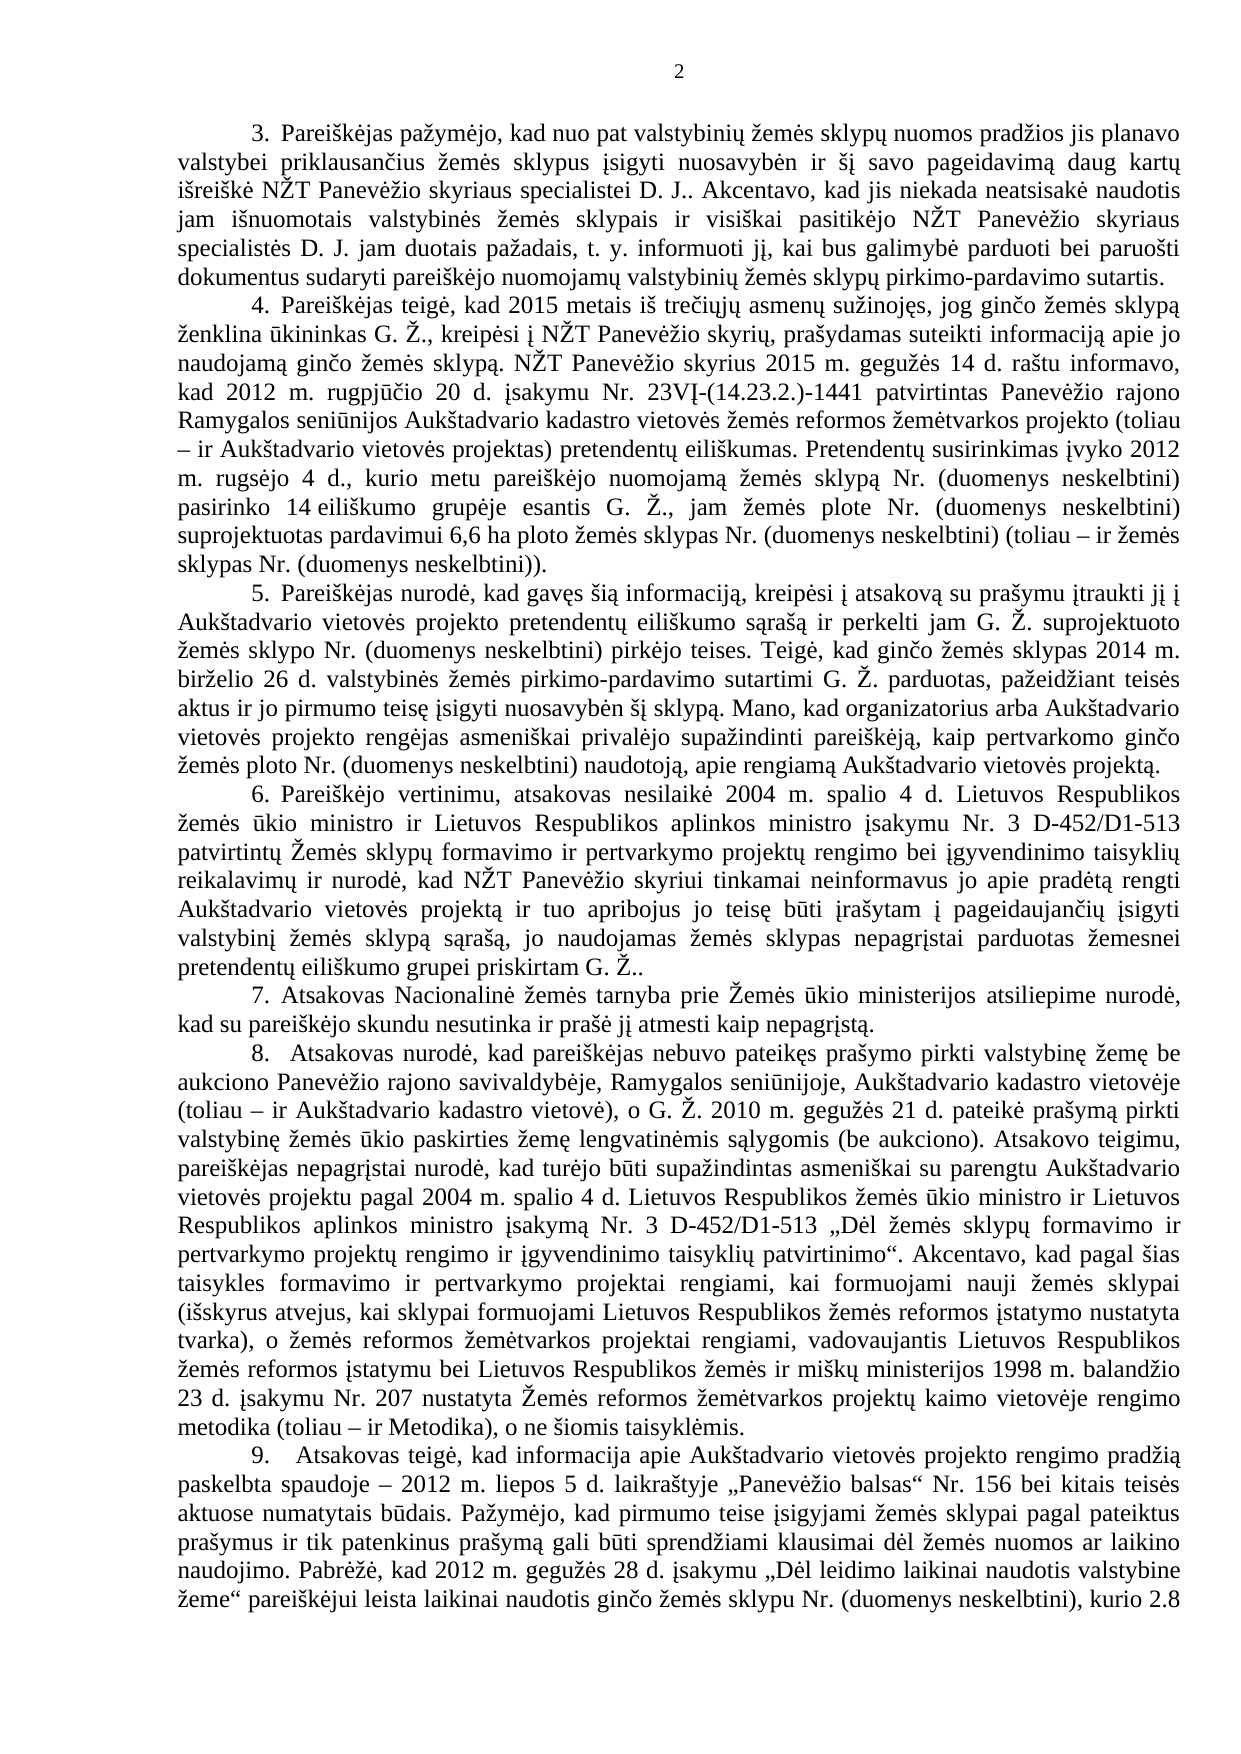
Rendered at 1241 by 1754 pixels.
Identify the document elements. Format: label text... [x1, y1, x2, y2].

text 7. Atsakovas Nacionalinė žemės tarnyba prie Žemės ūkio ministerijos atsiliepime nurodė, kad su pareiškėjo skundu nesutinka ir prašė jį atmesti kaip nepagrįstą. [177, 981, 1181, 1038]
text 9. Atsakovas teigė, kad informacija apie Aukštadvario vietovės projekto rengimo pradžią paskelbta spaudoje – 2012 m. liepos 5 d. laikraštyje „Panevėžio balsas“ Nr. 156 bei kitais teisės aktuose numatytais būdais. Pažymėjo, kad pirmumo teise įsigyjami žemės sklypai pagal pateiktus prašymus ir tik patenkinus prašymą gali būti sprendžiami klausimai dėl žemės nuomos ar laikino naudojimo. Pabrėžė, kad 2012 m. gegužės 28 d. įsakymu „Dėl leidimo laikinai naudotis valstybine žeme“ pareiškėjui leista laikinai naudotis ginčo žemės sklypu Nr. (duomenys neskelbtini), kurio 2.8 [177, 1441, 1181, 1613]
text 6. Pareiškėjo vertinimu, atsakovas nesilaikė 2004 m. spalio 4 d. Lietuvos Respublikos žemės ūkio ministro ir Lietuvos Respublikos aplinkos ministro įsakymu Nr. 3 D-452/D1-513 patvirtintų Žemės sklypų formavimo ir pertvarkymo projektų rengimo bei įgyvendinimo taisyklių reikalavimų ir nurodė, kad NŽT Panevėžio skyriui tinkamai neinformavus jo apie pradėtą rengti Aukštadvario vietovės projektą ir tuo apribojus jo teisę būti įrašytam į pageidaujančių įsigyti valstybinį žemės sklypą sąrašą, jo naudojamas žemės sklypas nepagrįstai parduotas žemesnei pretendentų eiliškumo grupei priskirtam G. Ž.. [177, 779, 1181, 981]
text 5. Pareiškėjas nurodė, kad gavęs šią informaciją, kreipėsi į atsakovą su prašymu įtraukti jį į Aukštadvario vietovės projekto pretendentų eiliškumo sąrašą ir perkelti jam G. Ž. suprojektuoto žemės sklypo Nr. (duomenys neskelbtini) pirkėjo teises. Teigė, kad ginčo žemės sklypas 2014 m. birželio 26 d. valstybinės žemės pirkimo-pardavimo sutartimi G. Ž. parduotas, pažeidžiant teisės aktus ir jo pirmumo teisę įsigyti nuosavybėn šį sklypą. Mano, kad organizatorius arba Aukštadvario vietovės projekto rengėjas asmeniškai privalėjo supažindinti pareiškėją, kaip pertvarkomo ginčo žemės ploto Nr. (duomenys neskelbtini) naudotoją, apie rengiamą Aukštadvario vietovės projektą. [177, 578, 1181, 779]
text 4. Pareiškėjas teigė, kad 2015 metais iš trečiųjų asmenų sužinojęs, jog ginčo žemės sklypą ženklina ūkininkas G. Ž., kreipėsi į NŽT Panevėžio skyrių, prašydamas suteikti informaciją apie jo naudojamą ginčo žemės sklypą. NŽT Panevėžio skyrius 2015 m. gegužės 14 d. raštu informavo, kad 2012 m. rugpjūčio 20 d. įsakymu Nr. 23VĮ-(14.23.2.)-1441 patvirtintas Panevėžio rajono Ramygalos seniūnijos Aukštadvario kadastro vietovės žemės reformos žemėtvarkos projekto (toliau – ir Aukštadvario vietovės projektas) pretendentų eiliškumas. Pretendentų susirinkimas įvyko 2012 m. rugsėjo 4 d., kurio metu pareiškėjo nuomojamą žemės sklypą Nr. (duomenys neskelbtini) pasirinko 14 eiliškumo grupėje esantis G. Ž., jam žemės plote Nr. (duomenys neskelbtini) suprojektuotas pardavimui 6,6 ha ploto žemės sklypas Nr. (duomenys neskelbtini) (toliau – ir žemės sklypas Nr. (duomenys neskelbtini)). [177, 291, 1181, 578]
text 8. Atsakovas nurodė, kad pareiškėjas nebuvo pateikęs prašymo pirkti valstybinę žemę be aukciono Panevėžio rajono savivaldybėje, Ramygalos seniūnijoje, Aukštadvario kadastro vietovėje (toliau – ir Aukštadvario kadastro vietovė), o G. Ž. 2010 m. gegužės 21 d. pateikė prašymą pirkti valstybinę žemės ūkio paskirties žemę lengvatinėmis sąlygomis (be aukciono). Atsakovo teigimu, pareiškėjas nepagrįstai nurodė, kad turėjo būti supažindintas asmeniškai su parengtu Aukštadvario vietovės projektu pagal 2004 m. spalio 4 d. Lietuvos Respublikos žemės ūkio ministro ir Lietuvos Respublikos aplinkos ministro įsakymą Nr. 3 D-452/D1-513 „Dėl žemės sklypų formavimo ir pertvarkymo projektų rengimo ir įgyvendinimo taisyklių patvirtinimo“. Akcentavo, kad pagal šias taisykles formavimo ir pertvarkymo projektai rengiami, kai formuojami nauji žemės sklypai (išskyrus atvejus, kai sklypai formuojami Lietuvos Respublikos žemės reformos įstatymo nustatyta tvarka), o žemės reformos žemėtvarkos projektai rengiami, vadovaujantis Lietuvos Respublikos žemės reformos įstatymu bei Lietuvos Respublikos žemės ir miškų ministerijos 1998 m. balandžio 23 d. įsakymu Nr. 207 nustatyta Žemės reformos žemėtvarkos projektų kaimo vietovėje rengimo metodika (toliau – ir Metodika), o ne šiomis taisyklėmis. [177, 1038, 1181, 1441]
text 3. Pareiškėjas pažymėjo, kad nuo pat valstybinių žemės sklypų nuomos pradžios jis planavo valstybei priklausančius žemės sklypus įsigyti nuosavybėn ir šį savo pageidavimą daug kartų išreiškė NŽT Panevėžio skyriaus specialistei D. J.. Akcentavo, kad jis niekada neatsisakė naudotis jam išnuomotais valstybinės žemės sklypais ir visiškai pasitikėjo NŽT Panevėžio skyriaus specialistės D. J. jam duotais pažadais, t. y. informuoti jį, kai bus galimybė parduoti bei paruošti dokumentus sudaryti pareiškėjo nuomojamų valstybinių žemės sklypų pirkimo-pardavimo sutartis. [177, 118, 1181, 291]
